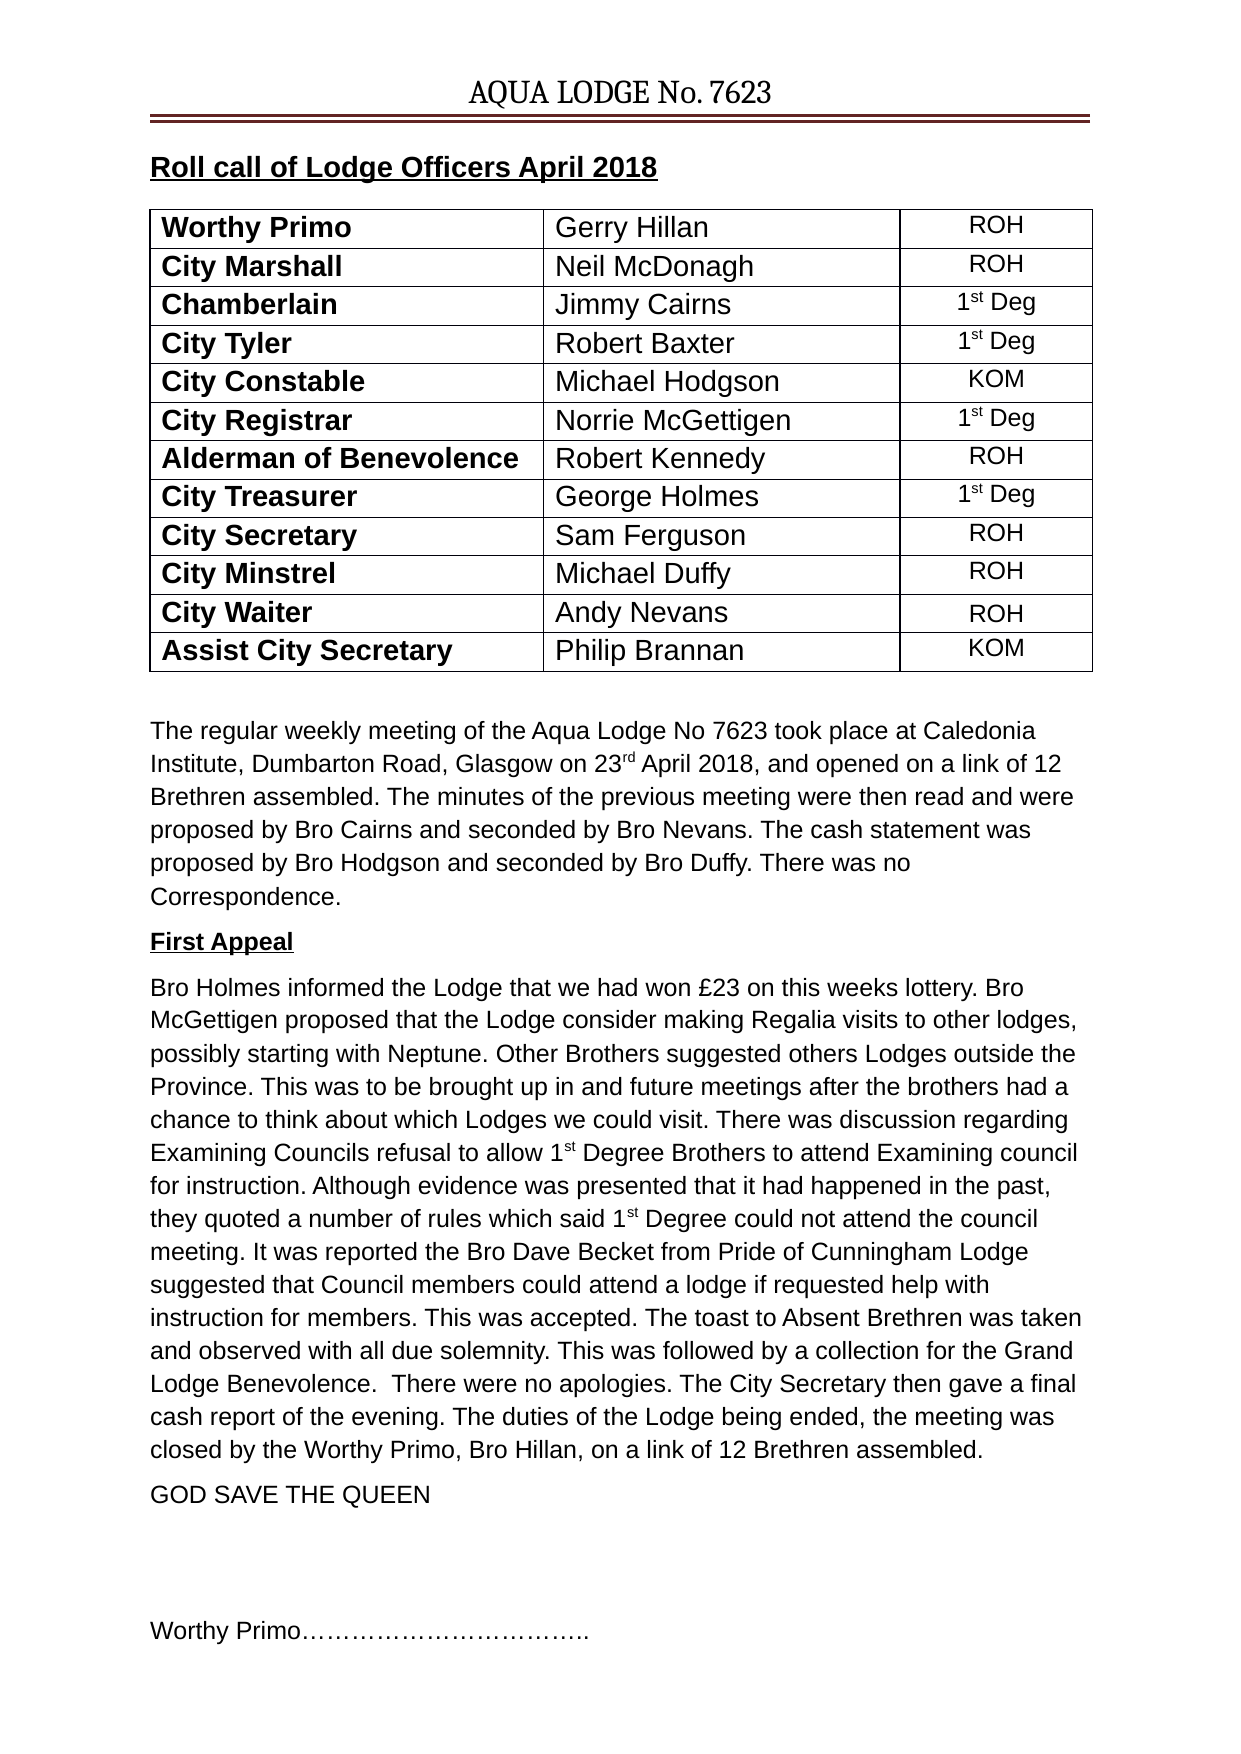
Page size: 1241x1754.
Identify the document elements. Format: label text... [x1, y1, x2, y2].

table_cell City Marshall [151, 249, 543, 286]
table_cell Robert Baxter [544, 326, 899, 363]
table_cell ROH [901, 518, 1092, 555]
table_cell City Registrar [151, 403, 543, 440]
table_cell 1st Deg [901, 403, 1092, 440]
table_cell Michael Duffy [544, 556, 899, 594]
table_cell Michael Hodgson [544, 364, 899, 402]
table_header ROH [901, 210, 1092, 248]
text Bro Holmes informed the Lodge that we had won £23 on this weeks lottery. Bro McGettigen proposed that the Lodge consider making Regalia visits to other lodges, possibly starting with Neptune. Other Brothers suggested others Lodges outside the Province. This was to be brought up in and future meetings after the brothers had a chance to think about which Lodges we could visit. There was discussion regarding Examining Councils refusal to allow 1st Degree Brothers to attend Examining council for instruction. Although evidence was presented that it had happened in the past, they quoted a number of rules which said 1st Degree could not attend the council meeting. It was reported the Bro Dave Becket from Pride of Cunningham Lodge suggested that Council members could attend a lodge if requested help with instruction for members. This was accepted. The toast to Absent Brethren was taken and observed with all due solemnity. This was followed by a collection for the Grand Lodge Benevolence. There were no apologies. The City Secretary then gave a final cash report of the evening. The duties of the Lodge being ended, the meeting was closed by the Worthy Primo, Bro Hillan, on a link of 12 Brethren assembled. [150, 972, 1090, 1463]
table_cell 1st Deg [901, 326, 1092, 363]
table_cell Jimmy Cairns [544, 287, 899, 325]
table_cell 1st Deg [901, 480, 1092, 517]
table_header Worthy Primo [151, 210, 543, 248]
table_cell Sam Ferguson [544, 518, 899, 555]
table_cell City Constable [151, 364, 543, 402]
table_cell City Tyler [151, 326, 543, 363]
table_cell Norrie McGettigen [544, 403, 899, 440]
table_cell Philip Brannan [544, 633, 899, 671]
table_cell ROH [901, 556, 1092, 594]
table_cell Robert Kennedy [544, 441, 899, 478]
table_cell ROH [901, 595, 1092, 632]
table_cell City Minstrel [151, 556, 543, 594]
text Worthy Primo…………………………….. [150, 1616, 1090, 1644]
text GOD SAVE THE QUEEN [150, 1480, 1090, 1509]
text First Appeal [150, 927, 1090, 956]
table_cell City Treasurer [151, 480, 543, 517]
table_cell Andy Nevans [544, 595, 899, 632]
table_cell ROH [901, 441, 1092, 478]
table_cell City Waiter [151, 595, 543, 632]
table_cell KOM [901, 364, 1092, 402]
table_header Gerry Hillan [544, 210, 899, 248]
table_cell KOM [901, 633, 1092, 671]
table_cell Chamberlain [151, 287, 543, 325]
table_cell ROH [901, 249, 1092, 286]
table_cell City Secretary [151, 518, 543, 555]
table_cell Neil McDonagh [544, 249, 899, 286]
text The regular weekly meeting of the Aqua Lodge No 7623 took place at Caledonia Institute, Dumbarton Road, Glasgow on 23rd April 2018, and opened on a link of 12 Brethren assembled. The minutes of the previous meeting were then read and were proposed by Bro Cairns and seconded by Bro Nevans. The cash statement was proposed by Bro Hodgson and seconded by Bro Duffy. There was no Correspondence. [150, 716, 1090, 910]
table_cell Assist City Secretary [151, 633, 543, 671]
table_cell 1st Deg [901, 287, 1092, 325]
text Roll call of Lodge Officers April 2018 [150, 150, 1090, 183]
table_cell George Holmes [544, 480, 899, 517]
table_cell Alderman of Benevolence [151, 441, 543, 478]
